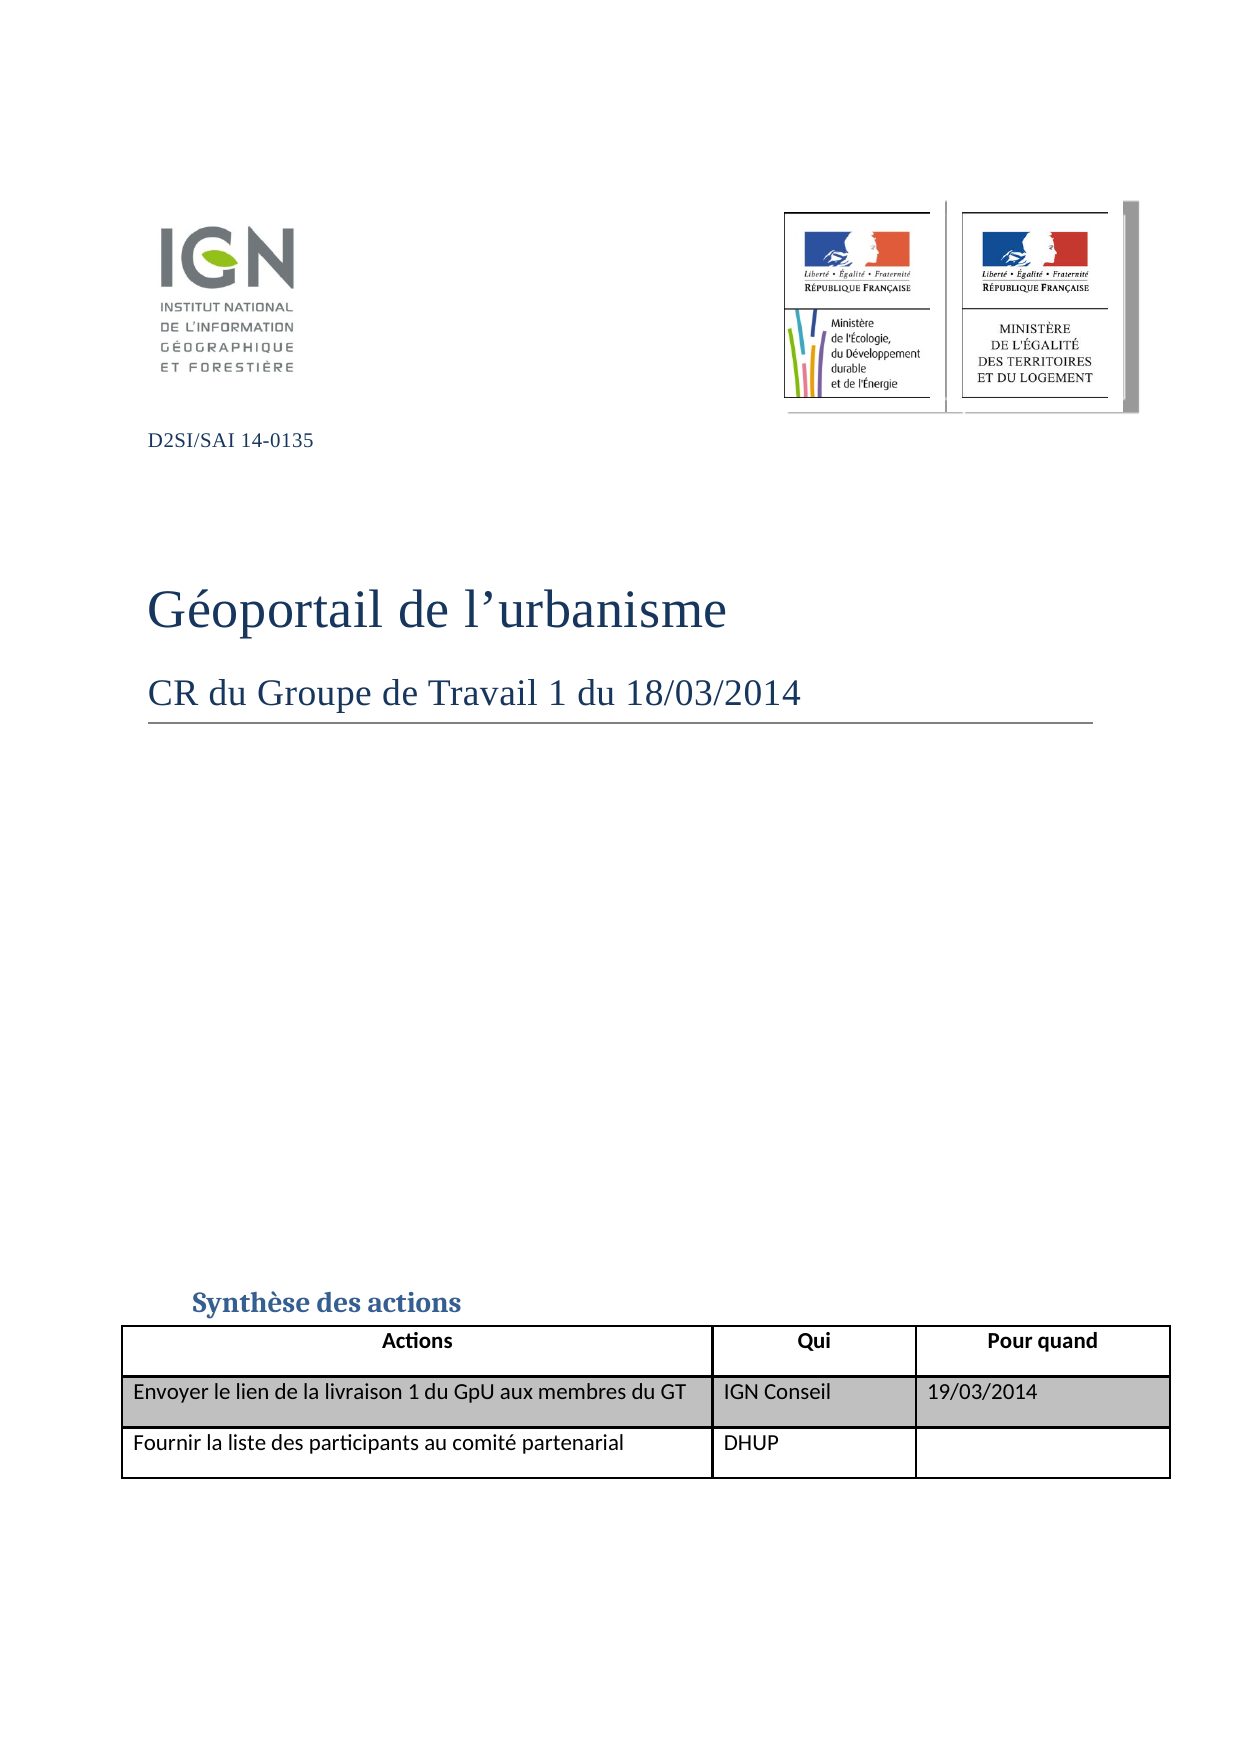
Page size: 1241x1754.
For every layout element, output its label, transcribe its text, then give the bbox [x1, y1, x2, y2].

table_cell DHUP [714, 1429, 915, 1477]
table_cell IGN Conseil [714, 1378, 915, 1426]
subtitle Synthèse des actions [148, 1286, 1093, 1319]
table_cell Envoyer le lien de la livraison 1 du GpU aux membres du GT [123, 1378, 711, 1426]
text CR du Groupe de Travail 1 du 18/03/2014 [148, 671, 1093, 722]
text D2SI/SAI 14-0135 [148, 428, 1093, 452]
table_header Qui [714, 1327, 915, 1375]
table_cell 19/03/2014 [917, 1378, 1169, 1426]
table_cell Fournir la liste des participants au comité partenarial [123, 1429, 711, 1477]
picture [138, 206, 316, 394]
table_header Actions [123, 1327, 711, 1375]
table_cell [917, 1429, 1169, 1477]
picture [962, 212, 1108, 398]
table_header Pour quand [917, 1327, 1169, 1375]
text Géoportail de l’urbanisme [148, 577, 1093, 639]
picture [784, 212, 930, 398]
